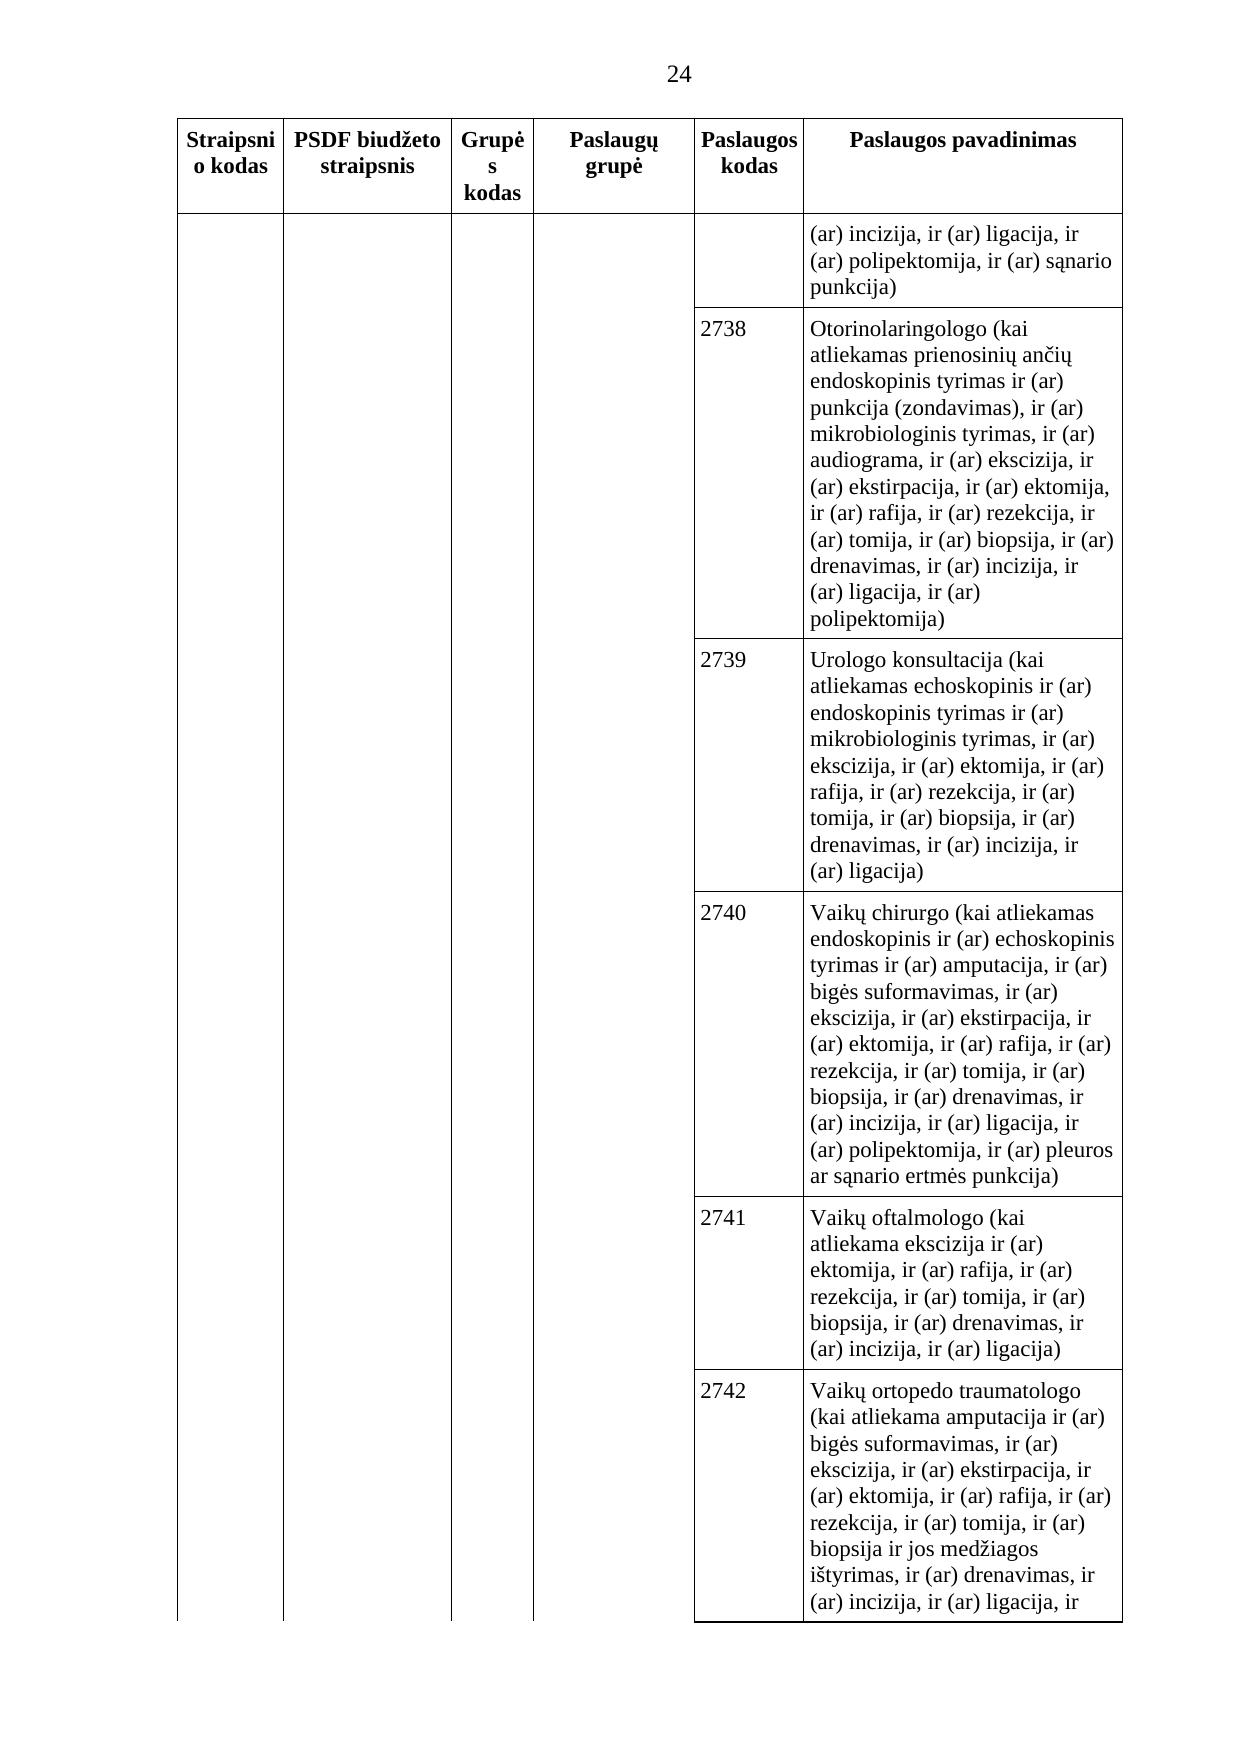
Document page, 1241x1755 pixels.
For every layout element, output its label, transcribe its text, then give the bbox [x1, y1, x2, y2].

table_cell (ar) incizija, ir (ar) ligacija, ir (ar) polipektomija, ir (ar) sąnario punkcija) [804, 214, 1122, 307]
table_header PSDF biudžeto straipsnis [284, 119, 451, 212]
table_cell [284, 307, 451, 638]
table_cell 2742 [695, 1370, 803, 1621]
table_cell [534, 307, 694, 638]
table_cell [452, 214, 533, 307]
table_cell 2738 [695, 308, 803, 638]
table_header Paslaugos kodas [695, 119, 803, 212]
table_header Straipsnio kodas [178, 119, 283, 212]
table_cell [534, 1369, 694, 1621]
table_cell [178, 1196, 283, 1369]
table_cell [452, 1196, 533, 1369]
table_cell [284, 1196, 451, 1369]
table_cell [534, 1196, 694, 1369]
table_cell [284, 214, 451, 307]
table_cell Vaikų oftalmologo (kai atliekama ekscizija ir (ar) ektomija, ir (ar) rafija, ir (ar) rezekcija, ir (ar) tomija, ir (ar) biopsija, ir (ar) drenavimas, ir (ar) incizija, ir (ar) ligacija) [804, 1197, 1122, 1369]
table_cell [178, 1369, 283, 1621]
table_cell 2739 [695, 639, 803, 891]
table_header Paslaugos pavadinimas [804, 119, 1122, 212]
table_cell [284, 1369, 451, 1621]
table_cell [452, 891, 533, 1196]
table_cell [178, 307, 283, 638]
table_cell [452, 1369, 533, 1621]
table_cell [178, 214, 283, 307]
table_cell [178, 638, 283, 891]
table_header Grupės kodas [452, 119, 533, 212]
table_cell [695, 214, 803, 307]
table_cell [284, 638, 451, 891]
table_cell Urologo konsultacija (kai atliekamas echoskopinis ir (ar) endoskopinis tyrimas ir (ar) mikrobiologinis tyrimas, ir (ar) ekscizija, ir (ar) ektomija, ir (ar) rafija, ir (ar) rezekcija, ir (ar) tomija, ir (ar) biopsija, ir (ar) drenavimas, ir (ar) incizija, ir (ar) ligacija) [804, 639, 1122, 891]
table_cell 2741 [695, 1197, 803, 1369]
table_cell Vaikų chirurgo (kai atliekamas endoskopinis ir (ar) echoskopinis tyrimas ir (ar) amputacija, ir (ar) bigės suformavimas, ir (ar) ekscizija, ir (ar) ekstirpacija, ir (ar) ektomija, ir (ar) rafija, ir (ar) rezekcija, ir (ar) tomija, ir (ar) biopsija, ir (ar) drenavimas, ir (ar) incizija, ir (ar) ligacija, ir (ar) polipektomija, ir (ar) pleuros ar sąnario ertmės punkcija) [804, 892, 1122, 1196]
table_cell [534, 214, 694, 307]
table_cell [534, 891, 694, 1196]
table_cell Vaikų ortopedo traumatologo (kai atliekama amputacija ir (ar) bigės suformavimas, ir (ar) ekscizija, ir (ar) ekstirpacija, ir (ar) ektomija, ir (ar) rafija, ir (ar) rezekcija, ir (ar) tomija, ir (ar) biopsija ir jos medžiagos ištyrimas, ir (ar) drenavimas, ir (ar) incizija, ir (ar) ligacija, ir [804, 1370, 1122, 1621]
table_cell Otorinolaringologo (kai atliekamas prienosinių ančių endoskopinis tyrimas ir (ar) punkcija (zondavimas), ir (ar) mikrobiologinis tyrimas, ir (ar) audiograma, ir (ar) ekscizija, ir (ar) ekstirpacija, ir (ar) ektomija, ir (ar) rafija, ir (ar) rezekcija, ir (ar) tomija, ir (ar) biopsija, ir (ar) drenavimas, ir (ar) incizija, ir (ar) ligacija, ir (ar) polipektomija) [804, 308, 1122, 638]
table_cell [284, 891, 451, 1196]
table_cell [178, 891, 283, 1196]
table_cell 2740 [695, 892, 803, 1196]
table_cell [452, 638, 533, 891]
table_cell [452, 307, 533, 638]
table_header Paslaugų grupė [534, 119, 694, 212]
table_cell [534, 638, 694, 891]
